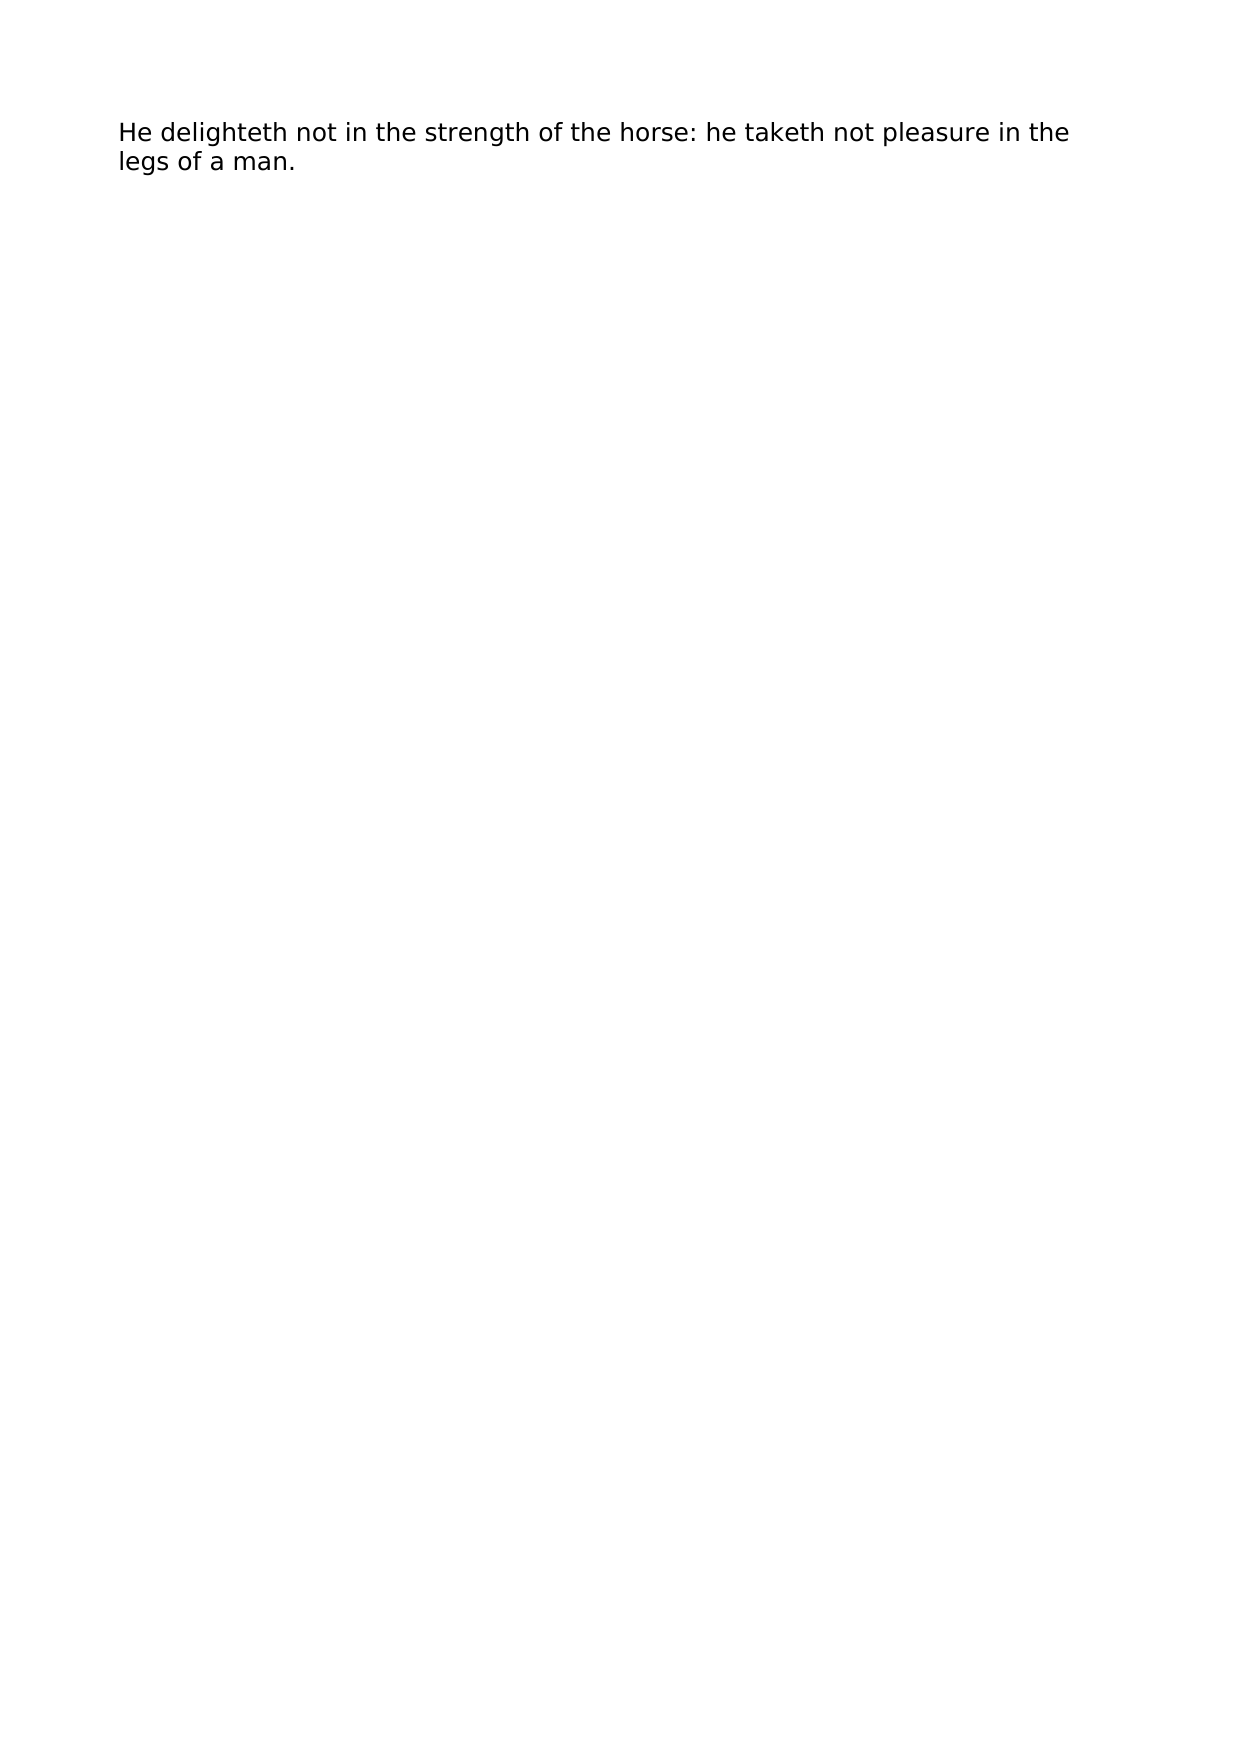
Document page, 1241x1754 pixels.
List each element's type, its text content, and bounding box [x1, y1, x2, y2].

text He delighteth not in the strength of the horse: he taketh not pleasure in the legs of a man. [118, 118, 1122, 176]
